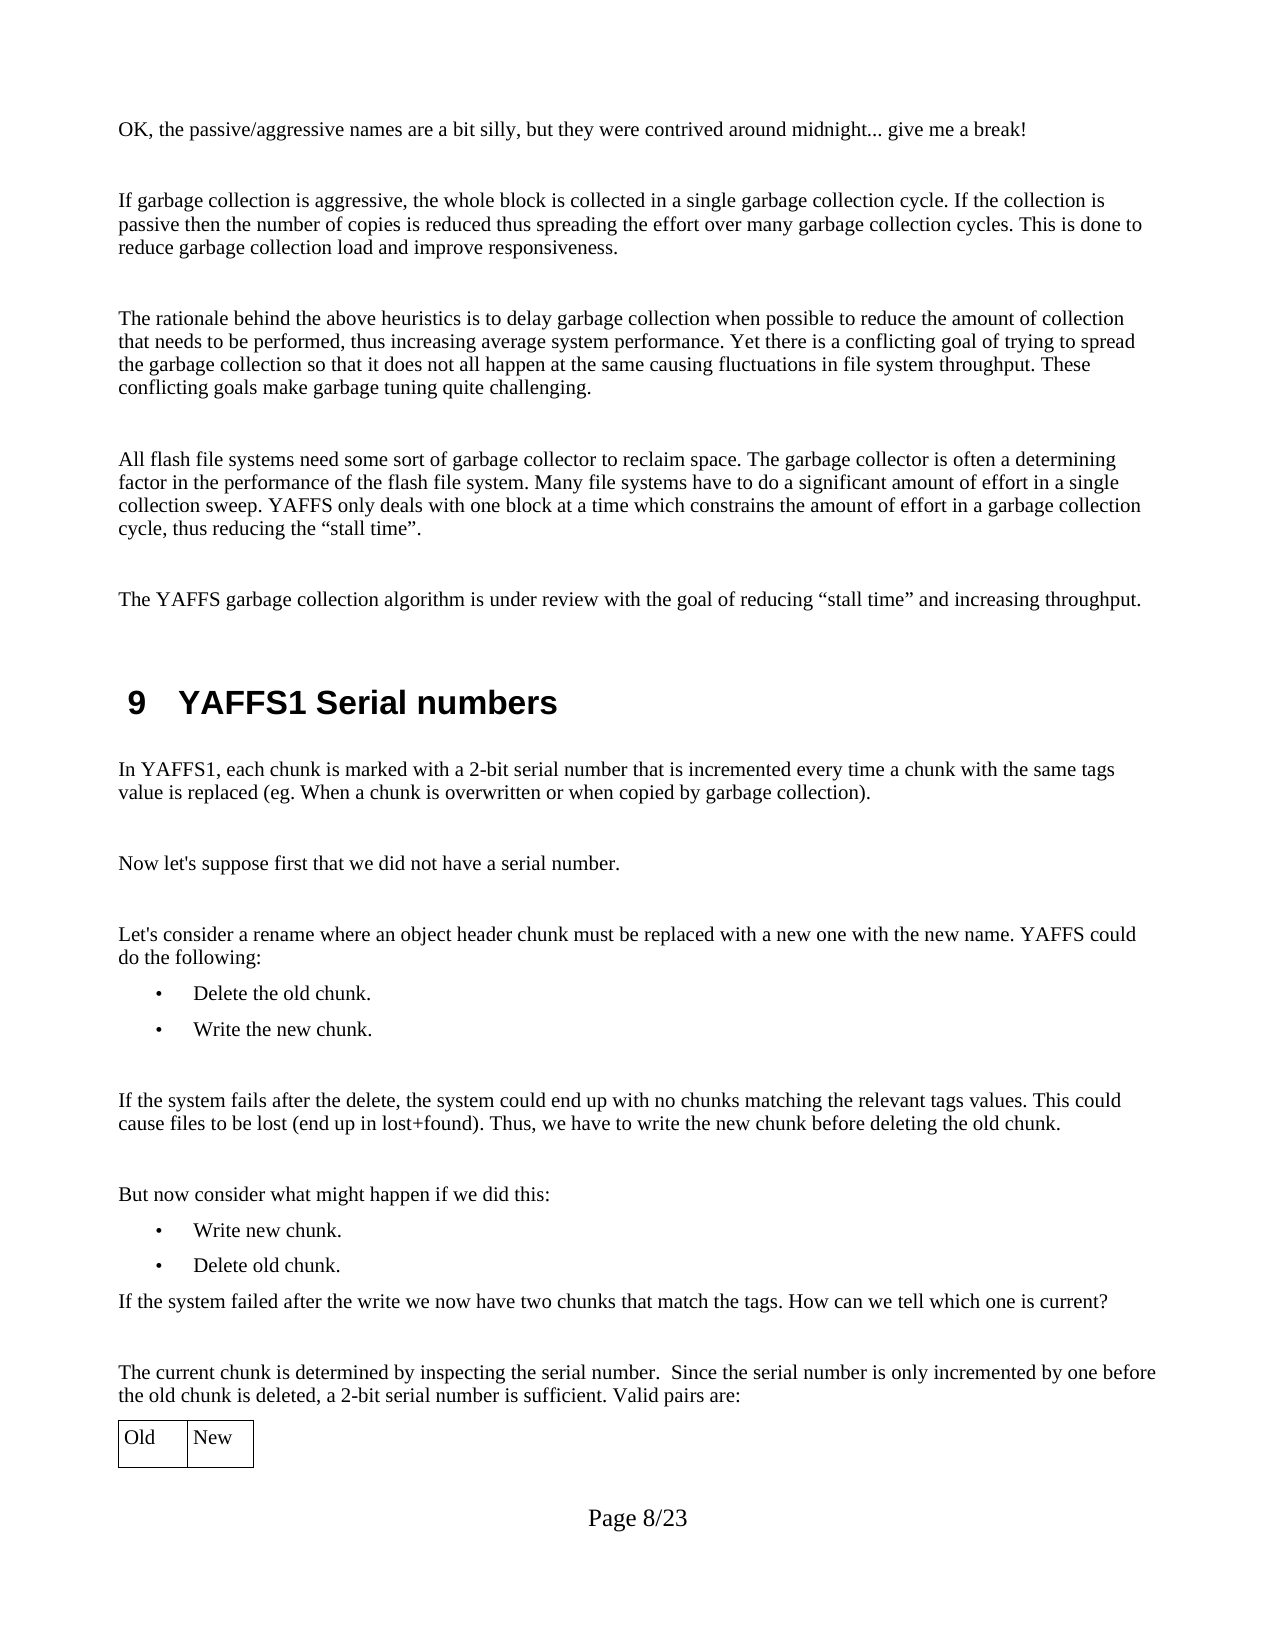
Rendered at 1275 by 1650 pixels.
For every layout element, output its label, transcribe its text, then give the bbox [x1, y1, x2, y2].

text The YAFFS garbage collection algorithm is under review with the goal of reducing “stall time” and increasing throughput. [118, 588, 1157, 611]
list Write the new chunk. [156, 1017, 1157, 1041]
list Delete the old chunk. [156, 982, 1157, 1005]
text OK, the passive/aggressive names are a bit silly, but they were contrived around midnight... give me a break! [118, 118, 1157, 141]
text All flash file systems need some sort of garbage collector to reclaim space. The garbage collector is often a determining factor in the performance of the flash file system. Many file systems have to do a significant amount of effort in a single collection sweep. YAFFS only deals with one block at a time which constrains the amount of effort in a garbage collection cycle, thus reducing the “stall time”. [118, 447, 1157, 540]
list Write new chunk. [156, 1219, 1157, 1242]
text The current chunk is determined by inspecting the serial number. Since the serial number is only incremented by one before the old chunk is deleted, a 2-bit serial number is sufficient. Valid pairs are: [118, 1361, 1157, 1407]
table_header New [188, 1421, 253, 1467]
text If the system fails after the delete, the system could end up with no chunks matching the relevant tags values. This could cause files to be lost (end up in lost+found). Thus, we have to write the new chunk before deleting the old chunk. [118, 1089, 1157, 1135]
text If garbage collection is aggressive, the whole block is collected in a single garbage collection cycle. If the collection is passive then the number of copies is reduced thus spreading the effort over many garbage collection cycles. This is done to reduce garbage collection load and improve responsiveness. [118, 189, 1157, 259]
text Let's consider a rename where an object header chunk must be replaced with a new one with the new name. YAFFS could do the following: [118, 923, 1157, 969]
table_header Old [119, 1421, 187, 1467]
text In YAFFS1, each chunk is marked with a 2-bit serial number that is incremented every time a chunk with the same tags value is replaced (eg. When a chunk is overwritten or when copied by garbage collection). [118, 757, 1157, 804]
subtitle YAFFS1 Serial numbers [118, 684, 1157, 722]
text If the system failed after the write we now have two chunks that match the tags. How can we tell which one is current? [118, 1290, 1157, 1313]
list Delete old chunk. [156, 1254, 1157, 1277]
text But now consider what might happen if we did this: [118, 1183, 1157, 1206]
text Now let's suppose first that we did not have a serial number. [118, 852, 1157, 875]
text The rationale behind the above heuristics is to delay garbage collection when possible to reduce the amount of collection that needs to be performed, thus increasing average system performance. Yet there is a conflicting goal of trying to spread the garbage collection so that it does not all happen at the same causing fluctuations in file system throughput. These conflicting goals make garbage tuning quite challenging. [118, 307, 1157, 399]
